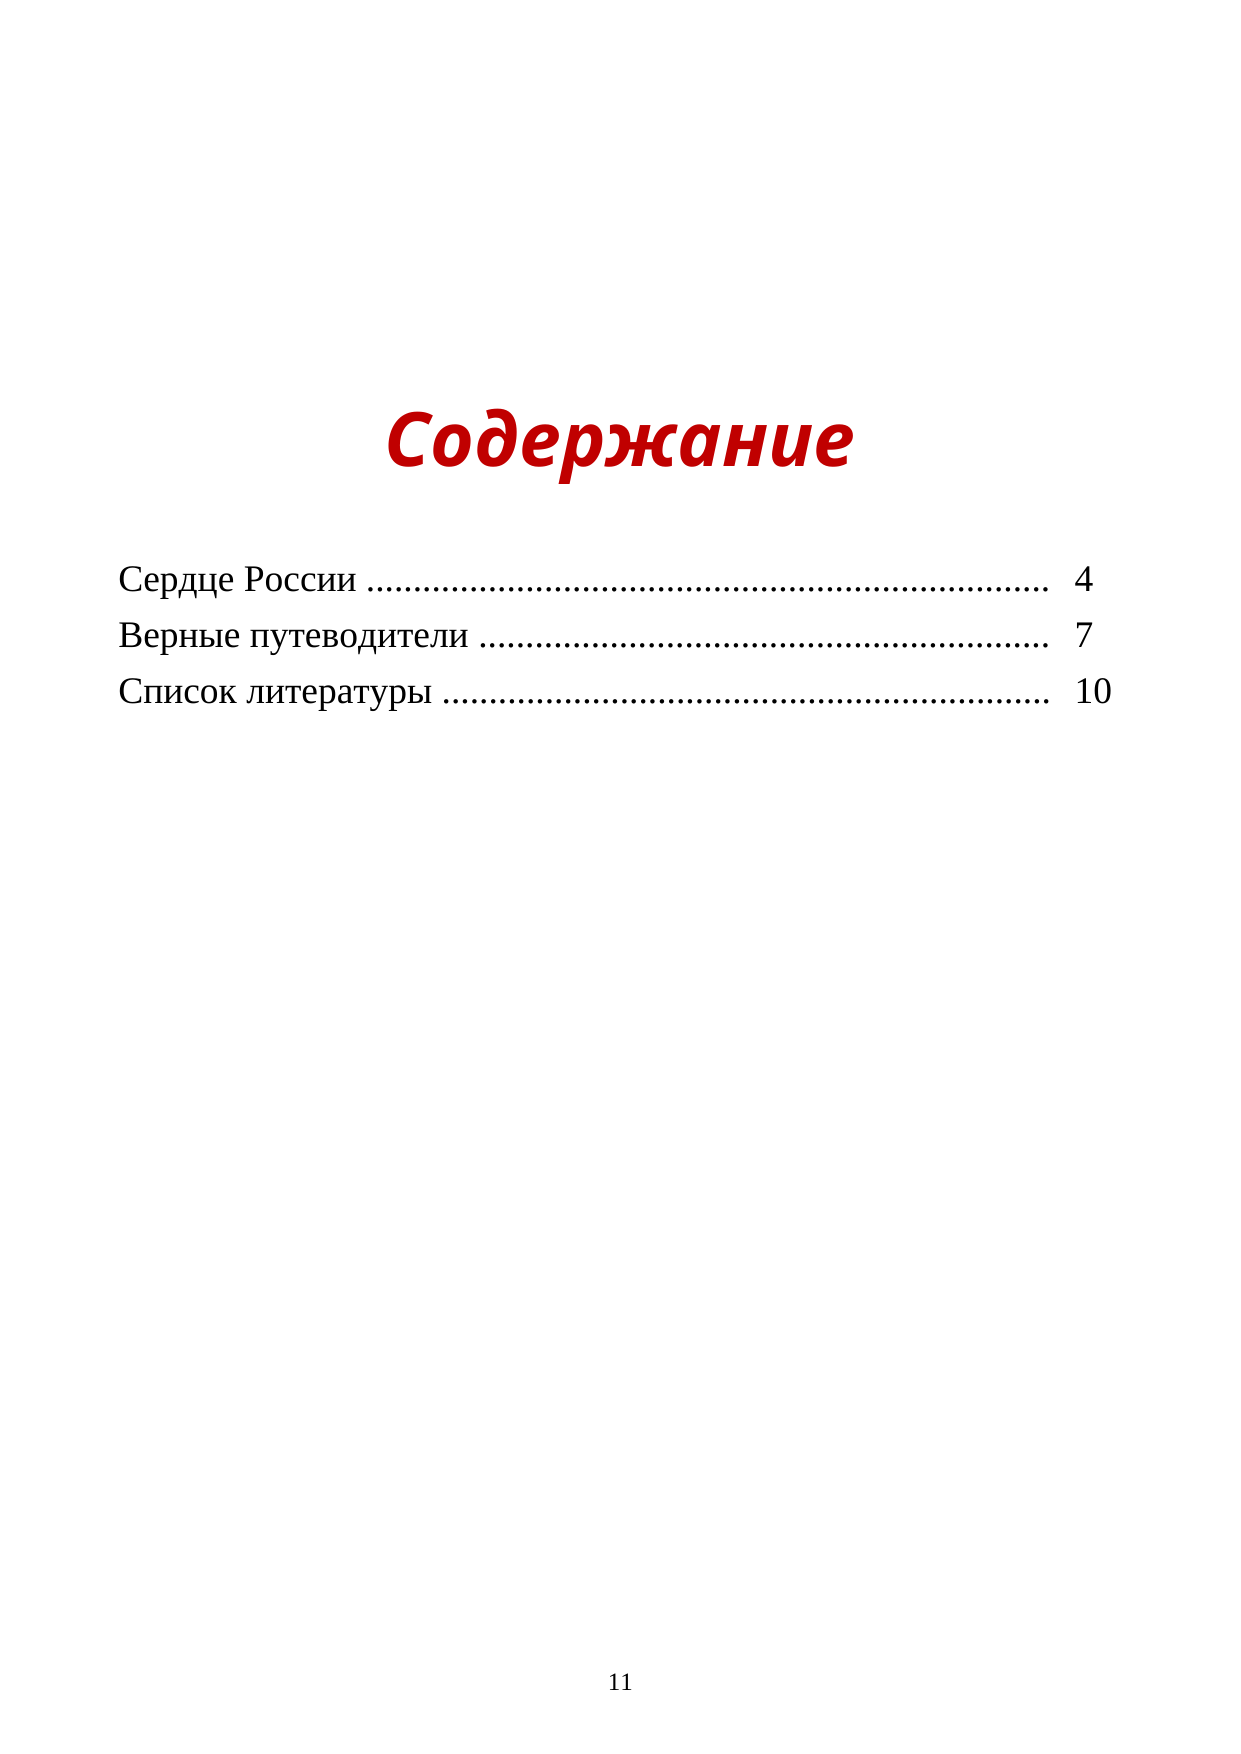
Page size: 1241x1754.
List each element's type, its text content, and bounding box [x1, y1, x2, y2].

text Содержание [118, 386, 1122, 489]
table_cell 10 [1063, 668, 1133, 724]
table_cell Список литературы ................................................................. [107, 668, 1063, 724]
table_header Сердце России ......................................................................... [107, 557, 1063, 612]
table_cell Верные путеводители ............................................................. [107, 613, 1063, 668]
table_header 4 [1063, 557, 1133, 612]
table_cell 7 [1063, 613, 1133, 668]
